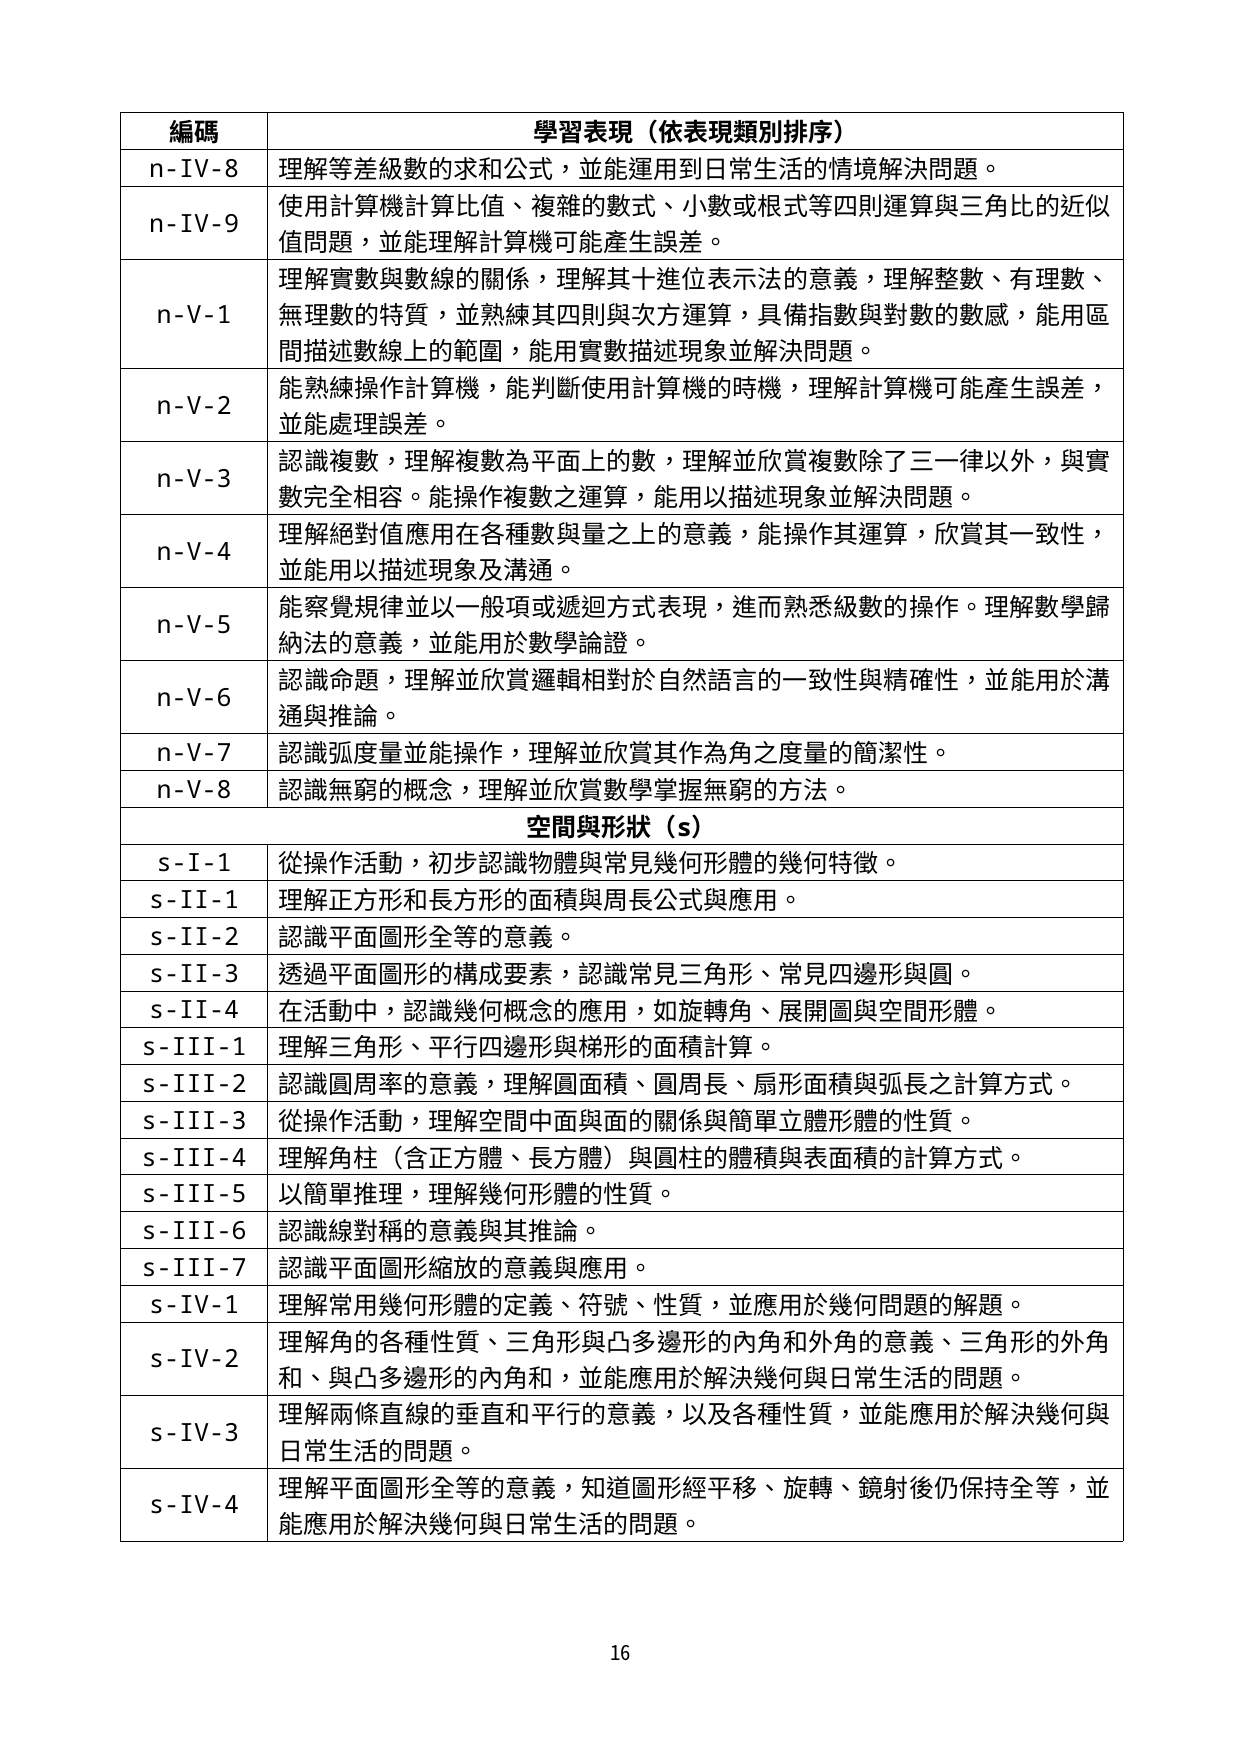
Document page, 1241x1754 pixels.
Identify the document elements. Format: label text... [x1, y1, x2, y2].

table_cell 理解常用幾何形體的定義、符號、性質，並應用於幾何問題的解題。 [268, 1286, 1123, 1321]
table_cell 認識複數，理解複數為平面上的數，理解並欣賞複數除了三一律以外，與實數完全相容。能操作複數之運算，能用以描述現象並解決問題。 [268, 442, 1123, 514]
table_header 編碼 [121, 113, 267, 149]
table_cell s-IV-2 [121, 1323, 267, 1394]
table_cell 認識弧度量並能操作，理解並欣賞其作為角之度量的簡潔性。 [268, 734, 1123, 770]
table_cell n-V-6 [121, 661, 267, 733]
table_cell n-IV-9 [121, 187, 267, 259]
table_cell s-II-1 [121, 881, 267, 917]
table_cell s-II-2 [121, 918, 267, 954]
table_cell 認識平面圖形全等的意義。 [268, 918, 1123, 954]
table_cell 認識平面圖形縮放的意義與應用。 [268, 1249, 1123, 1285]
table_cell 理解兩條直線的垂直和平行的意義，以及各種性質，並能應用於解決幾何與日常生活的問題。 [268, 1396, 1123, 1467]
table_cell 理解絕對值應用在各種數與量之上的意義，能操作其運算，欣賞其一致性，並能用以描述現象及溝通。 [268, 515, 1123, 587]
table_header 學習表現（依表現類別排序） [268, 113, 1123, 149]
table_cell s-III-1 [121, 1028, 267, 1064]
table_cell 透過平面圖形的構成要素，認識常見三角形、常見四邊形與圓。 [268, 955, 1123, 991]
table_cell n-V-2 [121, 369, 267, 441]
table_cell n-V-3 [121, 442, 267, 514]
table_cell 能熟練操作計算機，能判斷使用計算機的時機，理解計算機可能產生誤差，並能處理誤差。 [268, 369, 1123, 441]
table_cell s-IV-3 [121, 1396, 267, 1467]
table_cell 在活動中，認識幾何概念的應用，如旋轉角、展開圖與空間形體。 [268, 992, 1123, 1027]
table_cell 使用計算機計算比值、複雜的數式、小數或根式等四則運算與三角比的近似值問題，並能理解計算機可能產生誤差。 [268, 187, 1123, 259]
table_cell 理解正方形和長方形的面積與周長公式與應用。 [268, 881, 1123, 917]
table_cell s-III-5 [121, 1175, 267, 1211]
table_cell s-I-1 [121, 845, 267, 880]
table_cell 以簡單推理，理解幾何形體的性質。 [268, 1175, 1123, 1211]
table_cell 認識命題，理解並欣賞邏輯相對於自然語言的一致性與精確性，並能用於溝通與推論。 [268, 661, 1123, 733]
table_cell s-III-6 [121, 1212, 267, 1248]
table_cell 從操作活動，初步認識物體與常見幾何形體的幾何特徵。 [268, 845, 1123, 880]
table_cell s-IV-4 [121, 1469, 267, 1541]
table_cell 空間與形狀（s） [121, 808, 1123, 843]
table_cell s-II-3 [121, 955, 267, 991]
table_cell n-V-8 [121, 771, 267, 807]
table_cell n-IV-8 [121, 150, 267, 186]
table_cell s-II-4 [121, 992, 267, 1027]
table_cell 理解實數與數線的關係，理解其十進位表示法的意義，理解整數、有理數、無理數的特質，並熟練其四則與次方運算，具備指數與對數的數感，能用區間描述數線上的範圍，能用實數描述現象並解決問題。 [268, 260, 1123, 368]
table_cell 理解三角形、平行四邊形與梯形的面積計算。 [268, 1028, 1123, 1064]
table_cell s-IV-1 [121, 1286, 267, 1321]
table_cell n-V-5 [121, 588, 267, 660]
table_cell 理解角的各種性質、三角形與凸多邊形的內角和外角的意義、三角形的外角和、與凸多邊形的內角和，並能應用於解決幾何與日常生活的問題。 [268, 1323, 1123, 1394]
table_cell 能察覺規律並以一般項或遞迴方式表現，進而熟悉級數的操作。理解數學歸納法的意義，並能用於數學論證。 [268, 588, 1123, 660]
table_cell 理解平面圖形全等的意義，知道圖形經平移、旋轉、鏡射後仍保持全等，並能應用於解決幾何與日常生活的問題。 [268, 1469, 1123, 1541]
table_cell 理解等差級數的求和公式，並能運用到日常生活的情境解決問題。 [268, 150, 1123, 186]
table_cell 認識圓周率的意義，理解圓面積、圓周長、扇形面積與弧長之計算方式。 [268, 1065, 1123, 1101]
table_cell s-III-4 [121, 1139, 267, 1174]
table_cell 認識線對稱的意義與其推論。 [268, 1212, 1123, 1248]
table_cell n-V-1 [121, 260, 267, 368]
table_cell n-V-4 [121, 515, 267, 587]
table_cell 認識無窮的概念，理解並欣賞數學掌握無窮的方法。 [268, 771, 1123, 807]
table_cell s-III-2 [121, 1065, 267, 1101]
table_cell s-III-3 [121, 1102, 267, 1138]
table_cell s-III-7 [121, 1249, 267, 1285]
table_cell n-V-7 [121, 734, 267, 770]
table_cell 從操作活動，理解空間中面與面的關係與簡單立體形體的性質。 [268, 1102, 1123, 1138]
table_cell 理解角柱（含正方體、長方體）與圓柱的體積與表面積的計算方式。 [268, 1139, 1123, 1174]
